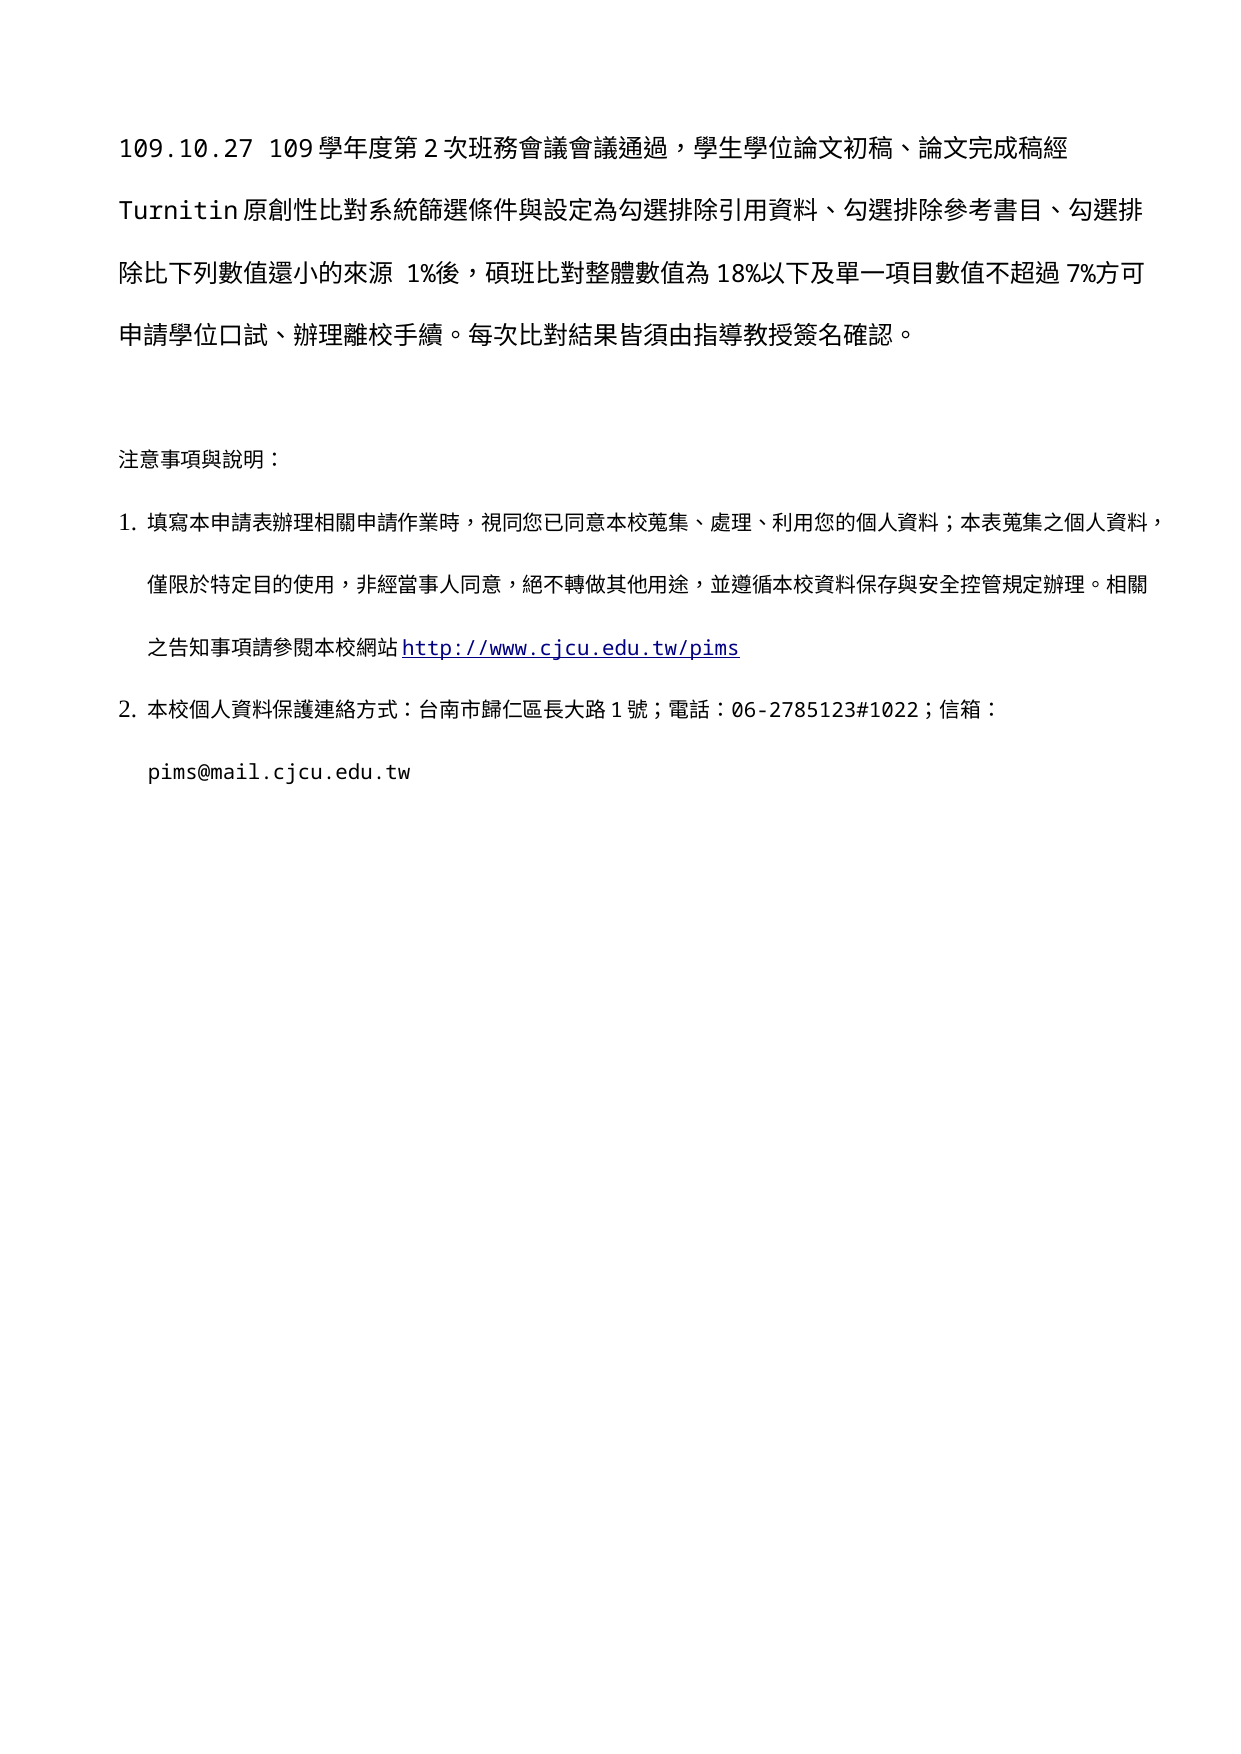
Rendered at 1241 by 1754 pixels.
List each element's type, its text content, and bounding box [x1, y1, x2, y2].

list 本校個人資料保護連絡方式：台南市歸仁區長大路1號；電話：06-2785123#1022；信箱：pims@mail.cjcu.edu.tw [118, 667, 1152, 792]
list 填寫本申請表辦理相關申請作業時，視同您已同意本校蒐集、處理、利用您的個人資料；本表蒐集之個人資料，僅限於特定目的使用，非經當事人同意，絕不轉做其他用途，並遵循本校資料保存與安全控管規定辦理。相關之告知事項請參閱本校網站http://www.cjcu.edu.tw/pims [118, 479, 1152, 667]
text 109.10.27 109學年度第2次班務會議會議通過，學生學位論文初稿、論文完成稿經Turnitin原創性比對系統篩選條件與設定為勾選排除引用資料、勾選排除參考書目、勾選排除比下列數值還小的來源 1%後，碩班比對整體數值為18%以下及單一項目數值不超過7%方可申請學位口試、辦理離校手續。每次比對結果皆須由指導教授簽名確認。 [118, 104, 1152, 354]
text 注意事項與說明： [118, 417, 1152, 479]
